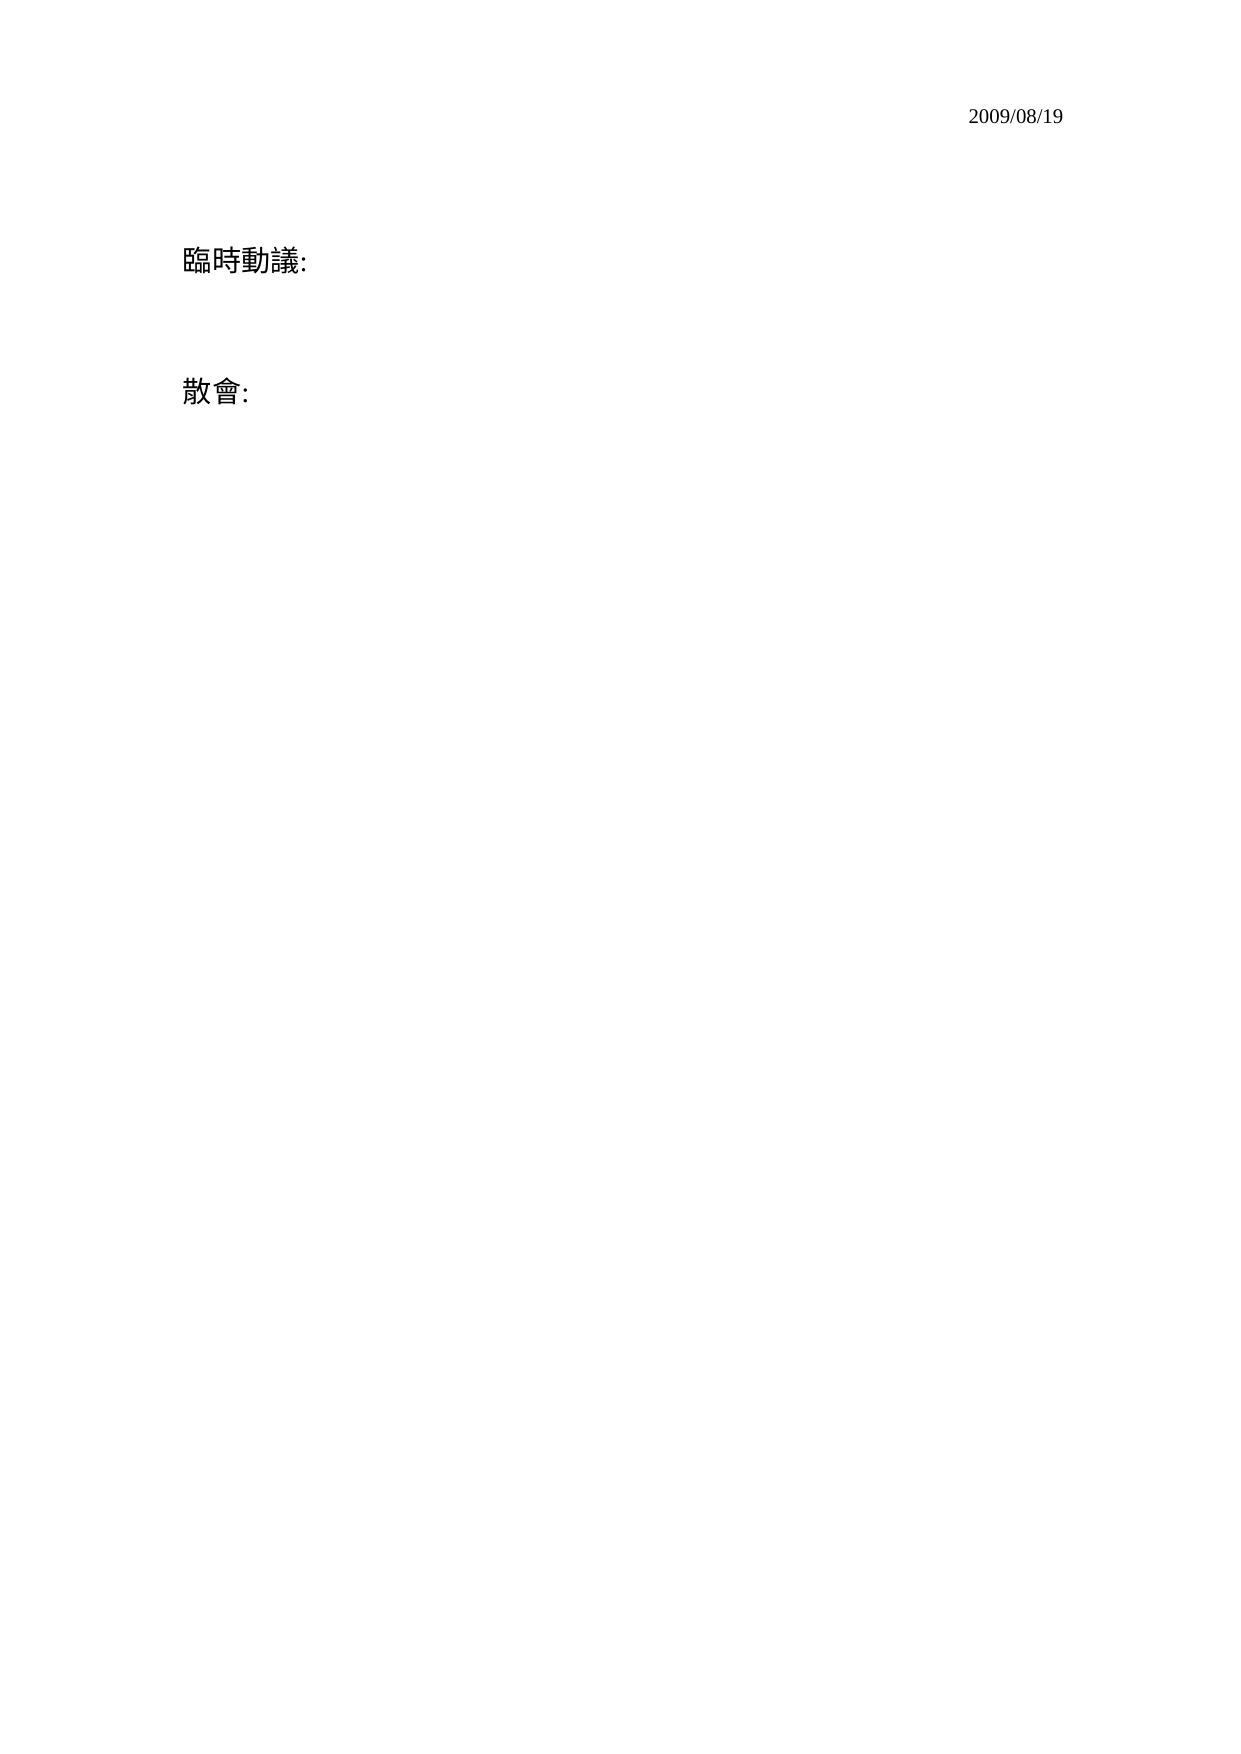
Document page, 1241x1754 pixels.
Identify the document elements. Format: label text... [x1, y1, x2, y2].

text 散會: [183, 368, 1058, 412]
text 臨時動議: [183, 237, 1058, 280]
